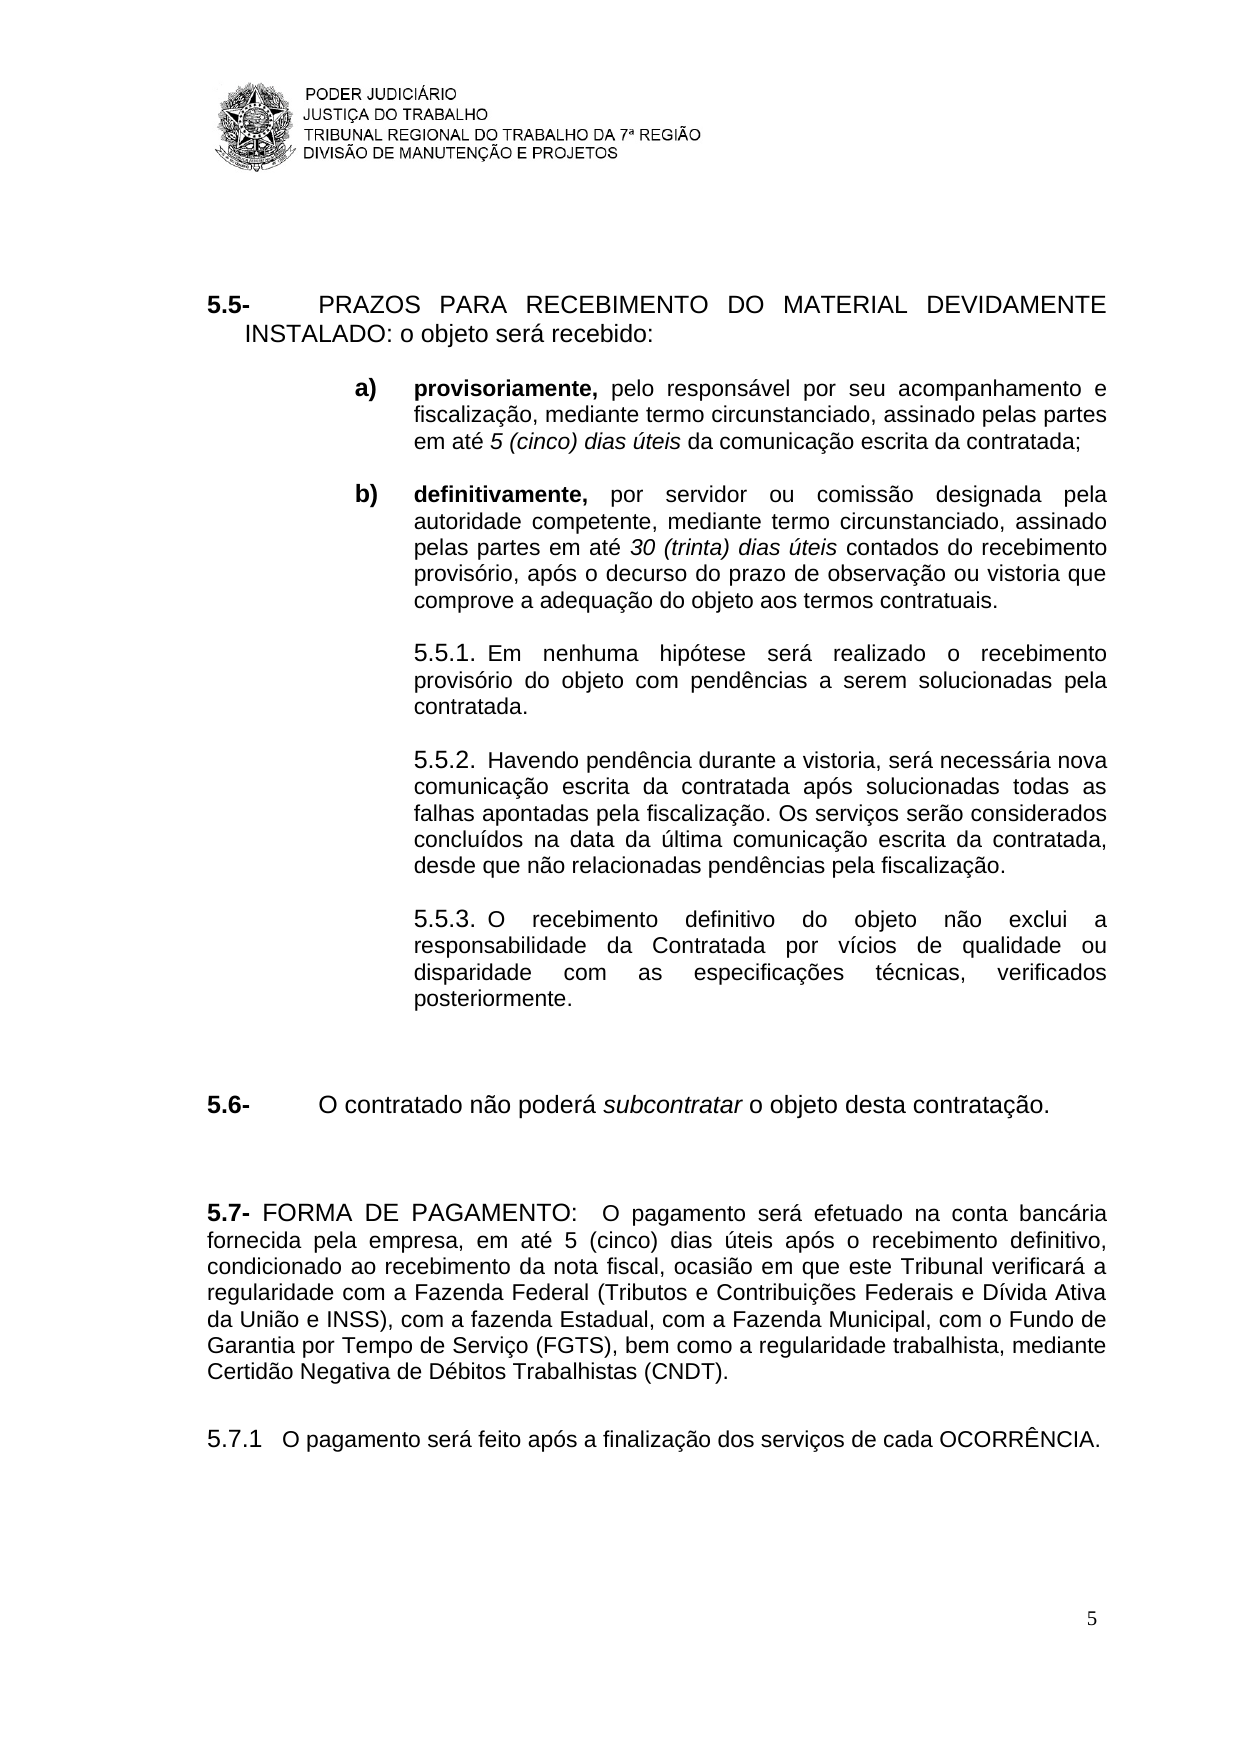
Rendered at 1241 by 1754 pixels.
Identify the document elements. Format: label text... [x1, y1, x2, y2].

text 5.7- FORMA DE PAGAMENTO: O pagamento será efetuado na conta bancária fornecida pela empresa, em até 5 (cinco) dias úteis após o recebimento definitivo, condicionado ao recebimento da nota fiscal, ocasião em que este Tribunal verificará a regularidade com a Fazenda Federal (Tributos e Contribuições Federais e Dívida Ativa da União e INSS), com a fazenda Estadual, com a Fazenda Municipal, com o Fundo de Garantia por Tempo de Serviço (FGTS), bem como a regularidade trabalhista, mediante Certidão Negativa de Débitos Trabalhistas (CNDT). [207, 1198, 1107, 1385]
list provisoriamente, pelo responsável por seu acompanhamento e fiscalização, mediante termo circunstanciado, assinado pelas partes em até 5 (cinco) dias úteis da comunicação escrita da contratada; [354, 372, 1107, 454]
list definitivamente, por servidor ou comissão designada pela autoridade competente, mediante termo circunstanciado, assinado pelas partes em até 30 (trinta) dias úteis contados do recebimento provisório, após o decurso do prazo de observação ou vistoria que comprove a adequação do objeto aos termos contratuais. [354, 479, 1107, 613]
list Em nenhuma hipótese será realizado o recebimento provisório do objeto com pendências a serem solucionadas pela contratada. [413, 638, 1107, 719]
list Havendo pendência durante a vistoria, será necessária nova comunicação escrita da contratada após solucionadas todas as falhas apontadas pela fiscalização. Os serviços serão considerados concluídos na data da última comunicação escrita da contratada, desde que não relacionadas pendências pela fiscalização. [413, 744, 1107, 879]
list PRAZOS PARA RECEBIMENTO DO MATERIAL DEVIDAMENTE INSTALADO: o objeto será recebido: [207, 290, 1107, 347]
list O contratado não poderá subcontratar o objeto desta contratação. [207, 1090, 1107, 1119]
list O pagamento será feito após a finalização dos serviços de cada OCORRÊNCIA. [207, 1424, 1107, 1453]
list O recebimento definitivo do objeto não exclui a responsabilidade da Contratada por vícios de qualidade ou disparidade com as especificações técnicas, verificados posteriormente. [413, 904, 1107, 1012]
